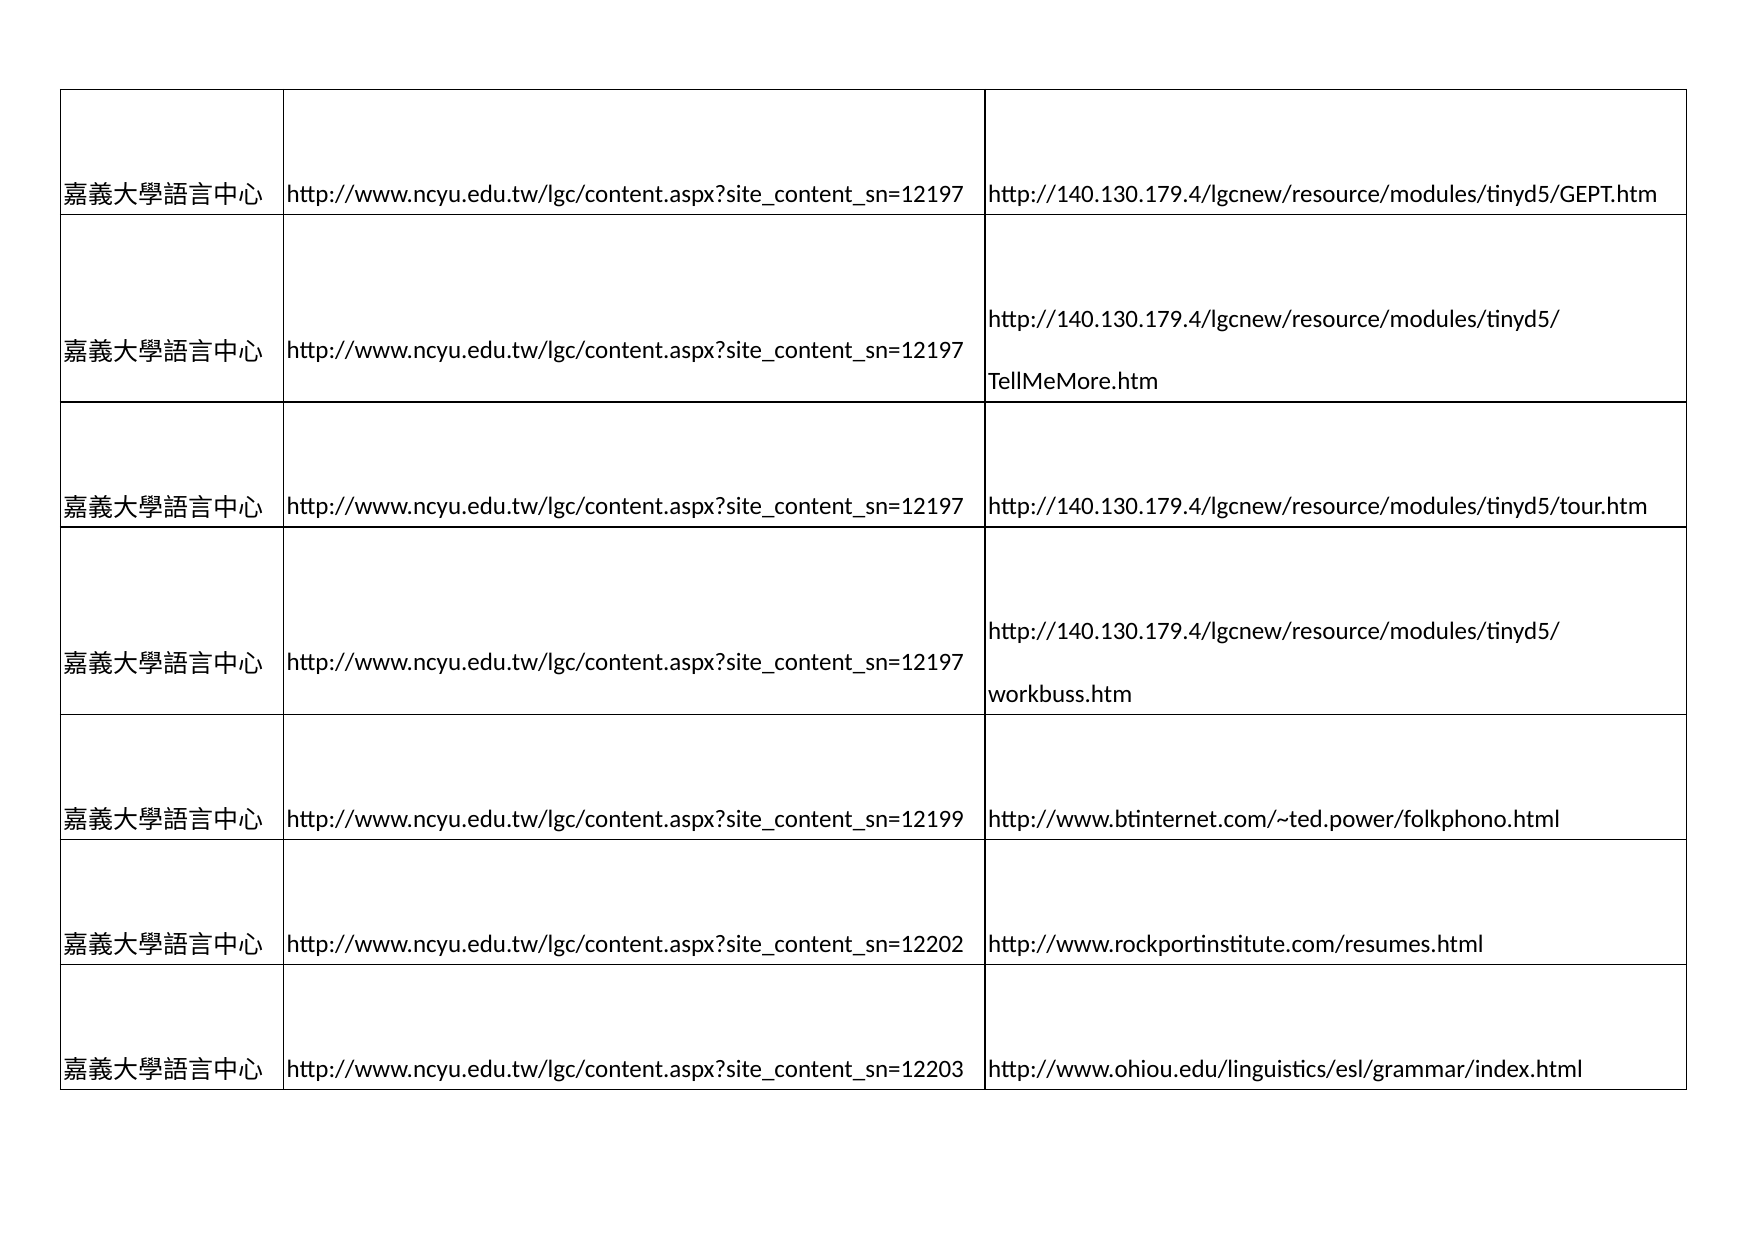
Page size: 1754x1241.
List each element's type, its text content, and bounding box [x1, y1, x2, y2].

table_cell http://140.130.179.4/lgcnew/resource/modules/tinyd5/TellMeMore.htm [986, 215, 1686, 401]
table_cell 嘉義大學語言中心 [61, 965, 283, 1089]
table_cell http://140.130.179.4/lgcnew/resource/modules/tinyd5/workbuss.htm [986, 528, 1686, 714]
table_cell http://www.ohiou.edu/linguistics/esl/grammar/index.html [986, 965, 1686, 1089]
table_cell http://140.130.179.4/lgcnew/resource/modules/tinyd5/tour.htm [986, 403, 1686, 526]
table_cell http://www.ncyu.edu.tw/lgc/content.aspx?site_content_sn=12197 [284, 90, 984, 214]
table_cell http://www.ncyu.edu.tw/lgc/content.aspx?site_content_sn=12199 [284, 715, 984, 839]
table_cell 嘉義大學語言中心 [61, 715, 283, 839]
table_cell 嘉義大學語言中心 [61, 528, 283, 714]
table_cell http://www.ncyu.edu.tw/lgc/content.aspx?site_content_sn=12197 [284, 215, 984, 401]
table_cell 嘉義大學語言中心 [61, 90, 283, 214]
table_cell 嘉義大學語言中心 [61, 840, 283, 964]
table_cell 嘉義大學語言中心 [61, 215, 283, 401]
table_cell http://www.ncyu.edu.tw/lgc/content.aspx?site_content_sn=12202 [284, 840, 984, 964]
table_cell http://140.130.179.4/lgcnew/resource/modules/tinyd5/GEPT.htm [986, 90, 1686, 214]
table_cell http://www.ncyu.edu.tw/lgc/content.aspx?site_content_sn=12203 [284, 965, 984, 1089]
table_cell 嘉義大學語言中心 [61, 403, 283, 526]
table_cell http://www.rockportinstitute.com/resumes.html [986, 840, 1686, 964]
table_cell http://www.btinternet.com/~ted.power/folkphono.html [986, 715, 1686, 839]
table_cell http://www.ncyu.edu.tw/lgc/content.aspx?site_content_sn=12197 [284, 403, 984, 526]
table_cell http://www.ncyu.edu.tw/lgc/content.aspx?site_content_sn=12197 [284, 528, 984, 714]
